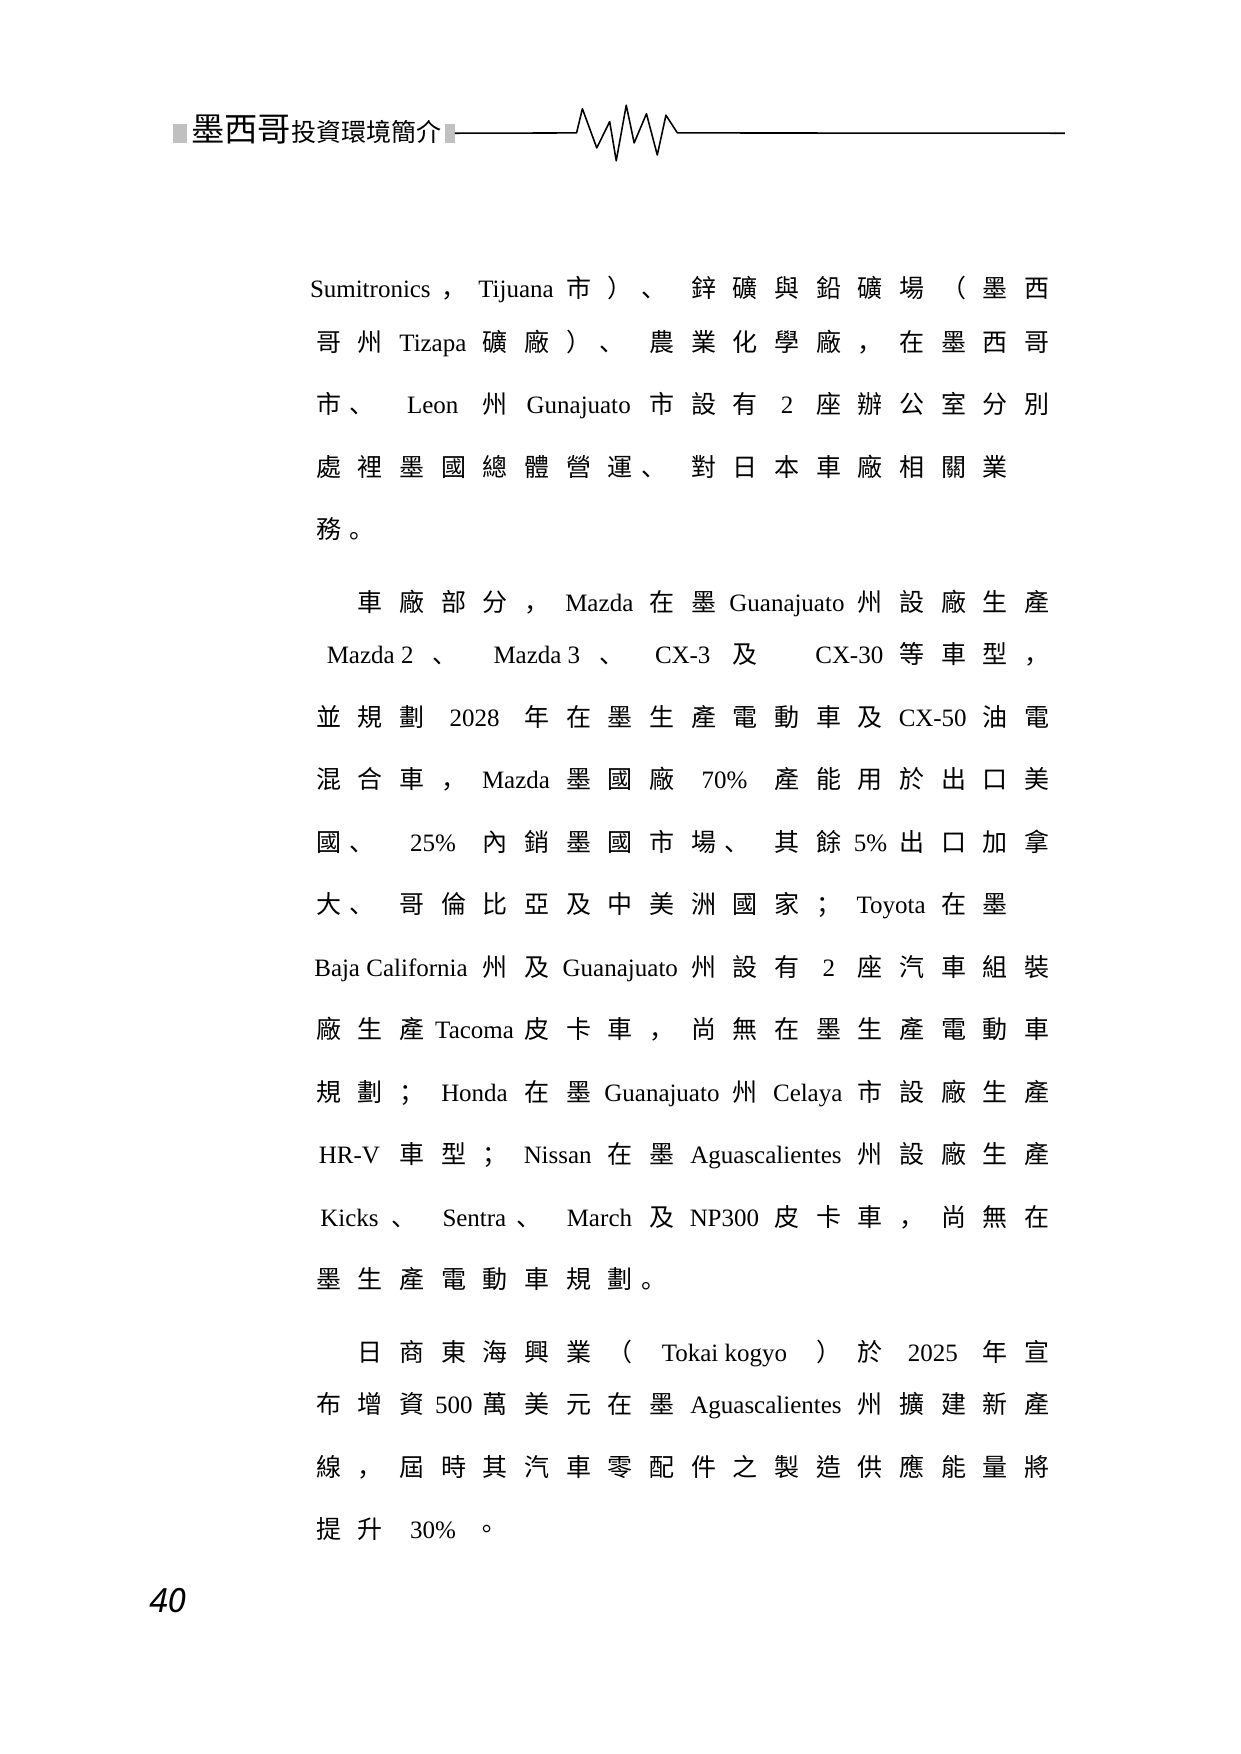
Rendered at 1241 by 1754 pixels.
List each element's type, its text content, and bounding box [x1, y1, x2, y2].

text 車廠部分，Mazda在墨Guanajuato州設廠生產Mazda 2、Mazda 3、CX-3及 CX-30等車型，並規劃2028年在墨生產電動車及CX-50油電混合車，Mazda墨國廠70%產能用於出口美國、25%內銷墨國市場、其餘5%出口加拿大、哥倫比亞及中美洲國家；Toyota在墨Baja California州及Guanajuato州設有2座汽車組裝廠生產Tacoma皮卡車，尚無在墨生產電動車規劃；Honda在墨Guanajuato州Celaya市設廠生產HR-V車型；Nissan在墨Aguascalientes州設廠生產Kicks、Sentra、March及NP300皮卡車，尚無在墨生產電動車規劃。 [281, 549, 1058, 1299]
text 日商東海興業（Tokai kogyo）於2025年宣布增資500萬美元在墨Aguascalientes州擴建新產線，屆時其汽車零配件之製造供應能量將提升30%。 [281, 1299, 1058, 1549]
text Sumitronics，Tijuana市）、鋅礦與鉛礦場（墨西哥州Tizapa礦廠）、農業化學廠，在墨西哥市、Leon州Gunajuato市設有2座辦公室分別處裡墨國總體營運、對日本車廠相關業務。 [281, 236, 1058, 549]
